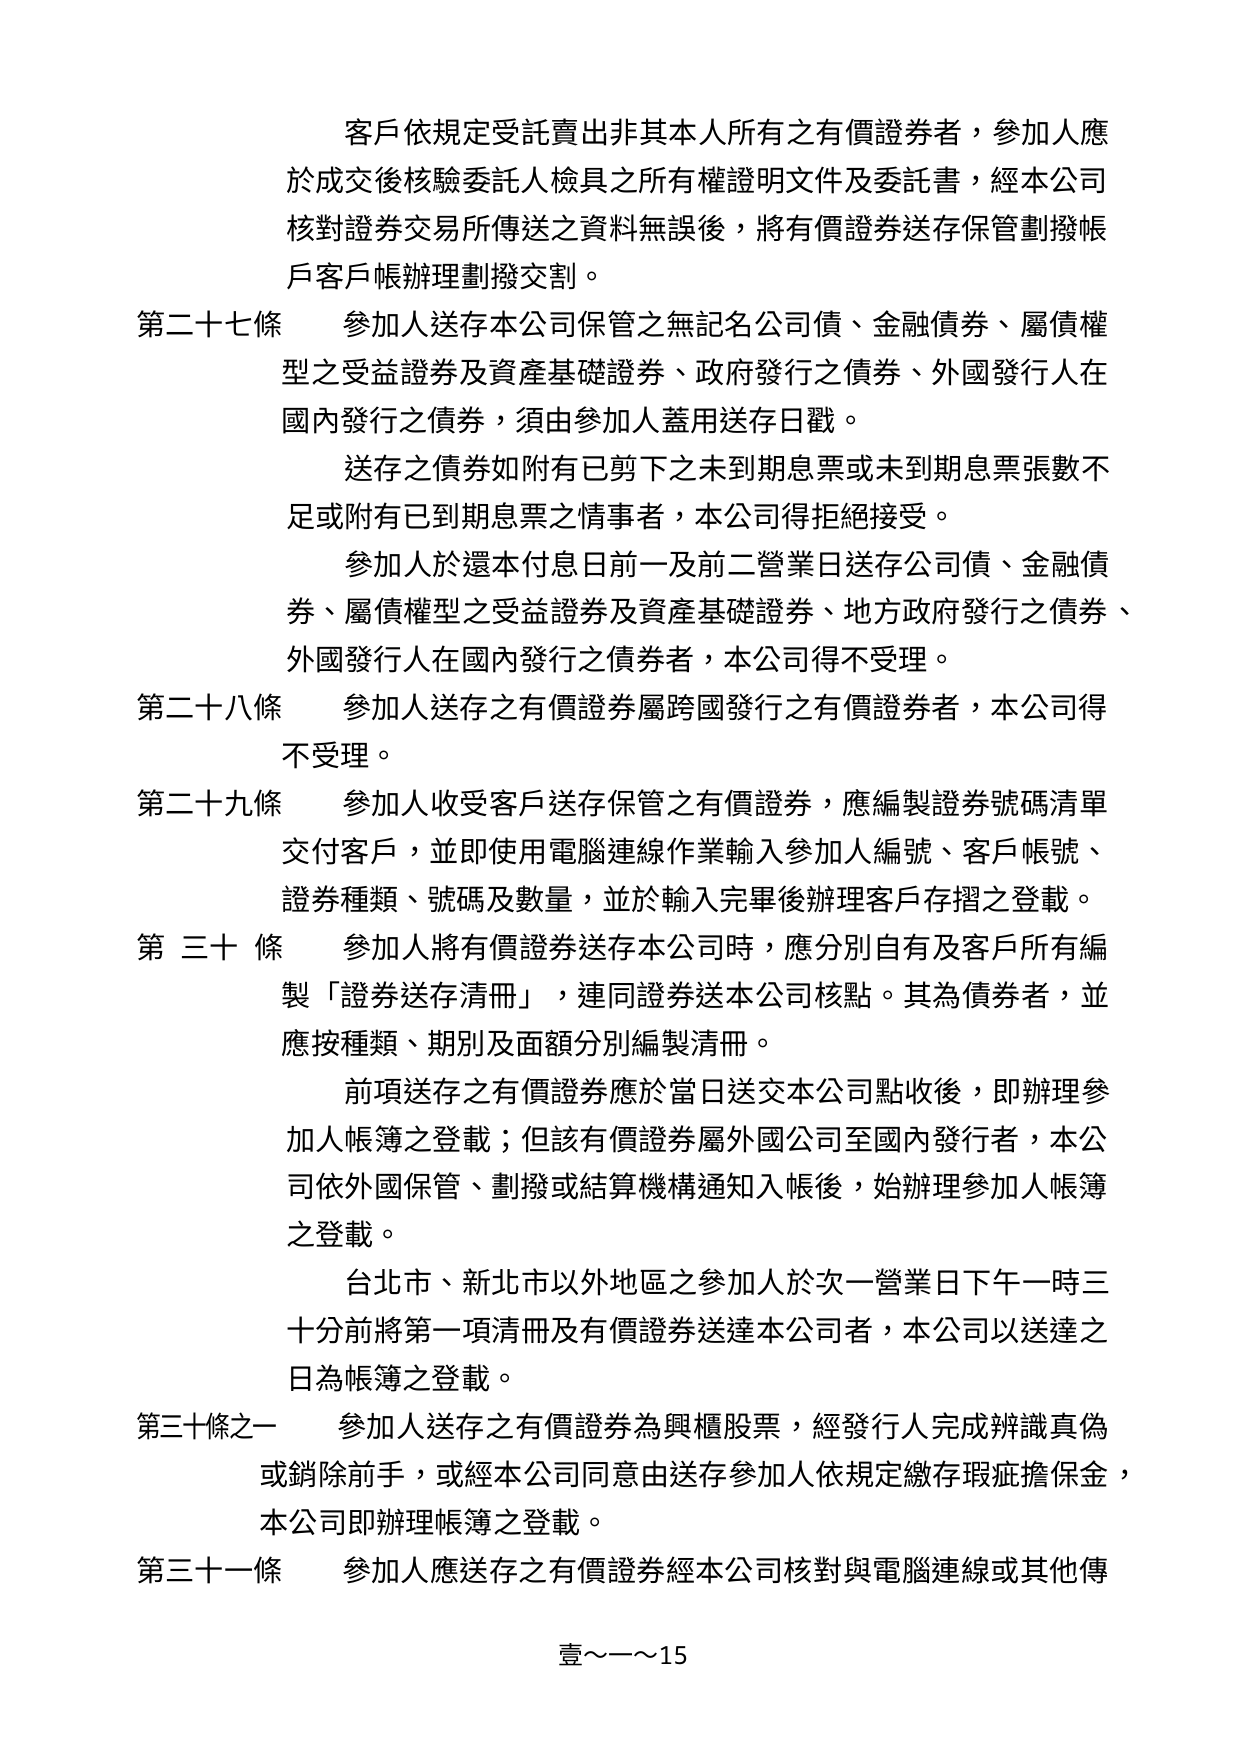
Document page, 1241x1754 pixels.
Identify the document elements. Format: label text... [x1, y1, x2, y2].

text 第三十一條 參加人應送存之有價證券經本公司核對與電腦連線或其他傳 [136, 1543, 1110, 1591]
text 台北市、新北市以外地區之參加人於次一營業日下午一時三十分前將第一項清冊及有價證券送達本公司者，本公司以送達之日為帳簿之登載。 [286, 1255, 1110, 1399]
text 客戶依規定受託賣出非其本人所有之有價證券者，參加人應於成交後核驗委託人檢具之所有權證明文件及委託書，經本公司核對證券交易所傳送之資料無誤後，將有價證券送存保管劃撥帳戶客戶帳辦理劃撥交割。 [286, 105, 1110, 297]
text 前項送存之有價證券應於當日送交本公司點收後，即辦理參加人帳簿之登載；但該有價證券屬外國公司至國內發行者，本公司依外國保管、劃撥或結算機構通知入帳後，始辦理參加人帳簿之登載。 [286, 1064, 1110, 1255]
text 第 三十 條 參加人將有價證券送存本公司時，應分別自有及客戶所有編製「證券送存清冊」，連同證券送本公司核點。其為債券者，並應按種類、期別及面額分別編製清冊。 [136, 920, 1110, 1064]
text 參加人於還本付息日前一及前二營業日送存公司債、金融債券、屬債權型之受益證券及資產基礎證券、地方政府發行之債券、外國發行人在國內發行之債券者，本公司得不受理。 [286, 537, 1110, 680]
text 送存之債券如附有已剪下之未到期息票或未到期息票張數不足或附有已到期息票之情事者，本公司得拒絕接受。 [286, 441, 1110, 537]
text 第二十八條 參加人送存之有價證券屬跨國發行之有價證券者，本公司得不受理。 [136, 680, 1110, 776]
text 第二十七條 參加人送存本公司保管之無記名公司債、金融債券、屬債權型之受益證券及資產基礎證券、政府發行之債券、外國發行人在國內發行之債券，須由參加人蓋用送存日戳。 [136, 297, 1110, 441]
text 第三十條之一 參加人送存之有價證券為興櫃股票，經發行人完成辨識真偽或銷除前手，或經本公司同意由送存參加人依規定繳存瑕疵擔保金，本公司即辦理帳簿之登載。 [136, 1399, 1110, 1543]
text 第二十九條 參加人收受客戶送存保管之有價證券，應編製證券號碼清單交付客戶，並即使用電腦連線作業輸入參加人編號、客戶帳號、證券種類、號碼及數量，並於輸入完畢後辦理客戶存摺之登載。 [136, 776, 1110, 920]
